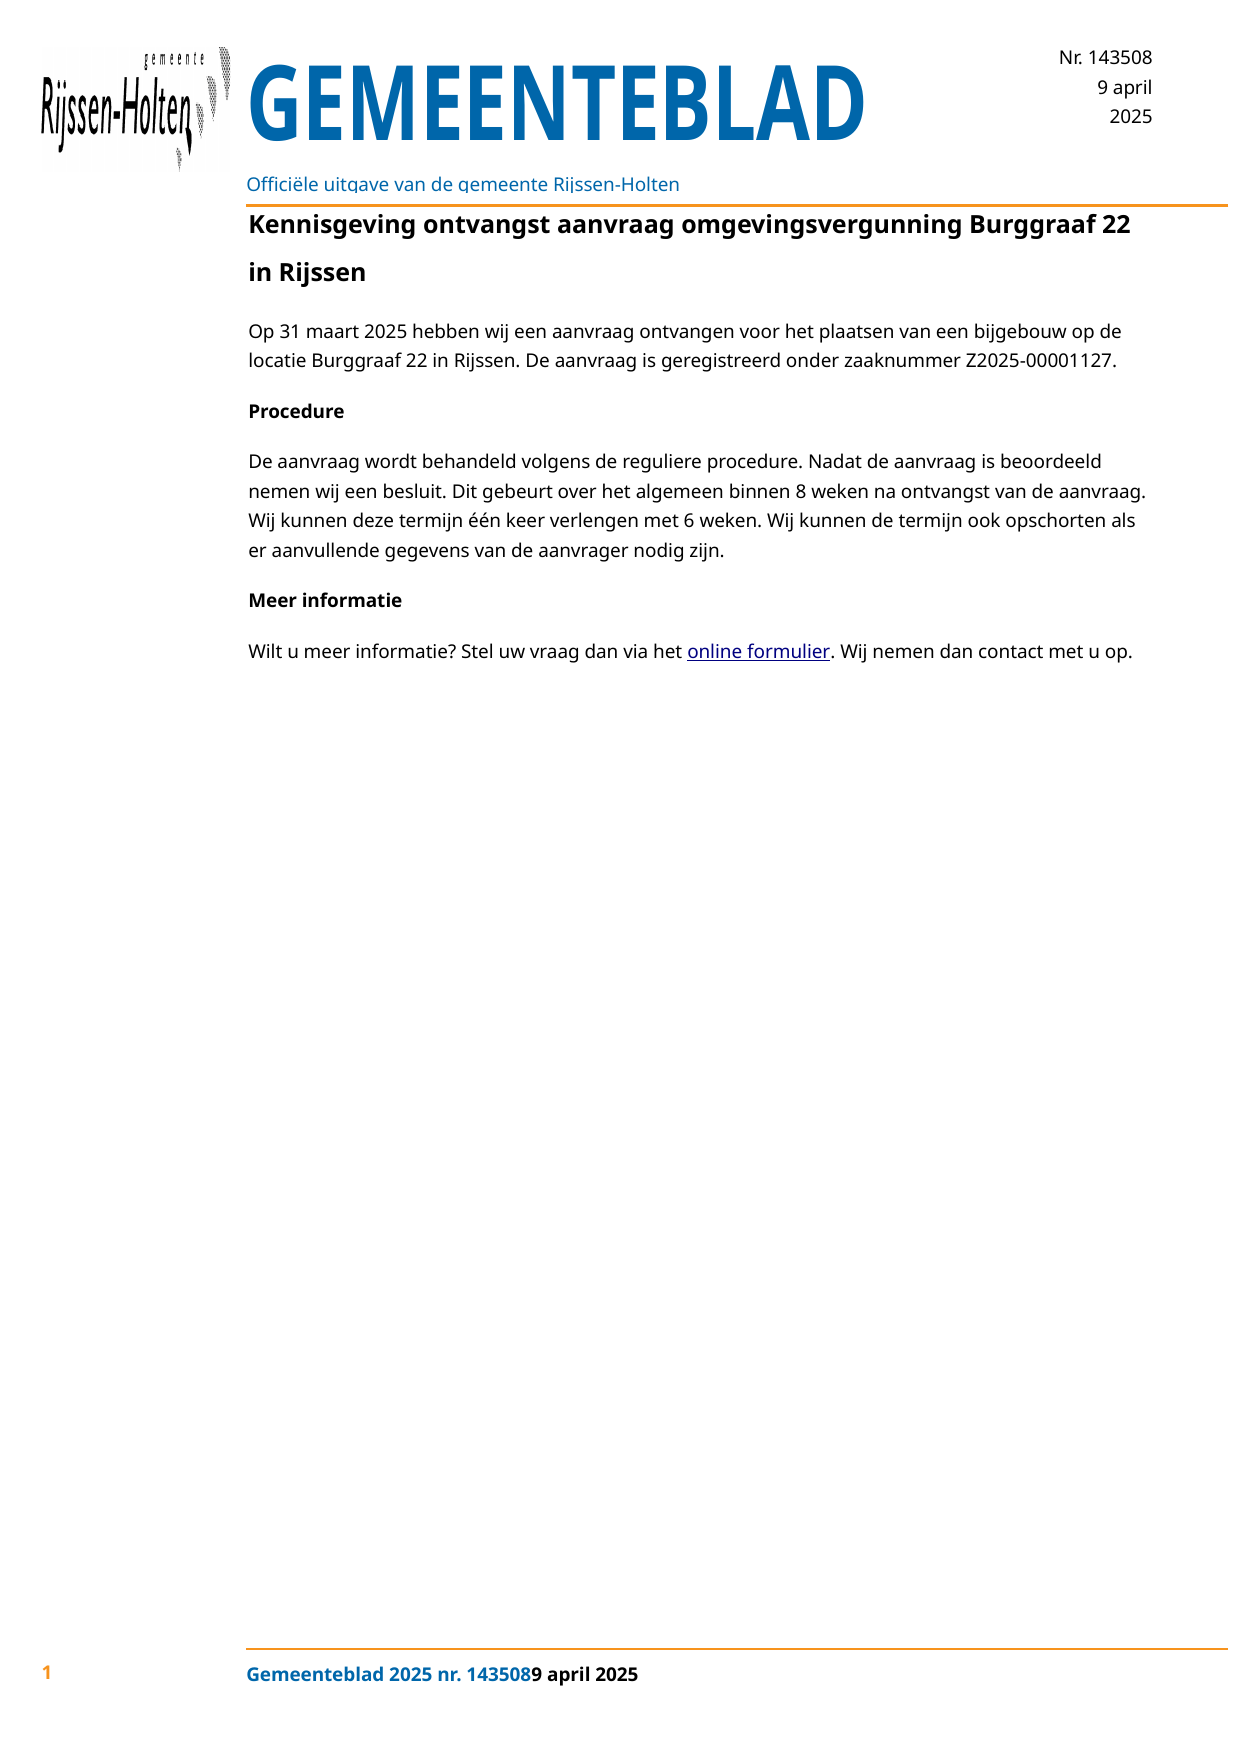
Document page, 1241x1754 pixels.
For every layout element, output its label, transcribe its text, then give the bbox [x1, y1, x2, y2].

text Kennisgeving ontvangst aanvraag omgevingsvergunning Burggraaf 22 in Rijssen [248, 207, 1152, 288]
text De aanvraag wordt behandeld volgens de reguliere procedure. Nadat de aanvraag is beoordeeld nemen wij een besluit. Dit gebeurt over het algemeen binnen 8 weken na ontvangst van de aanvraag. Wij kunnen deze termijn één keer verlengen met 6 weken. Wij kunnen de termijn ook opschorten als er aanvullende gegevens van de aanvrager nodig zijn. [248, 448, 1152, 563]
text Op 31 maart 2025 hebben wij een aanvraag ontvangen voor het plaatsen van een bijgebouw op de locatie Burggraaf 22 in Rijssen. De aanvraag is geregistreerd onder zaaknummer Z2025-00001127. [248, 318, 1152, 373]
text Wilt u meer informatie? Stel uw vraag dan via het online formulier. Wij nemen dan contact met u op. [248, 638, 1152, 664]
text Procedure [248, 398, 1152, 424]
text Meer informatie [248, 587, 1152, 613]
picture [41, 47, 231, 172]
